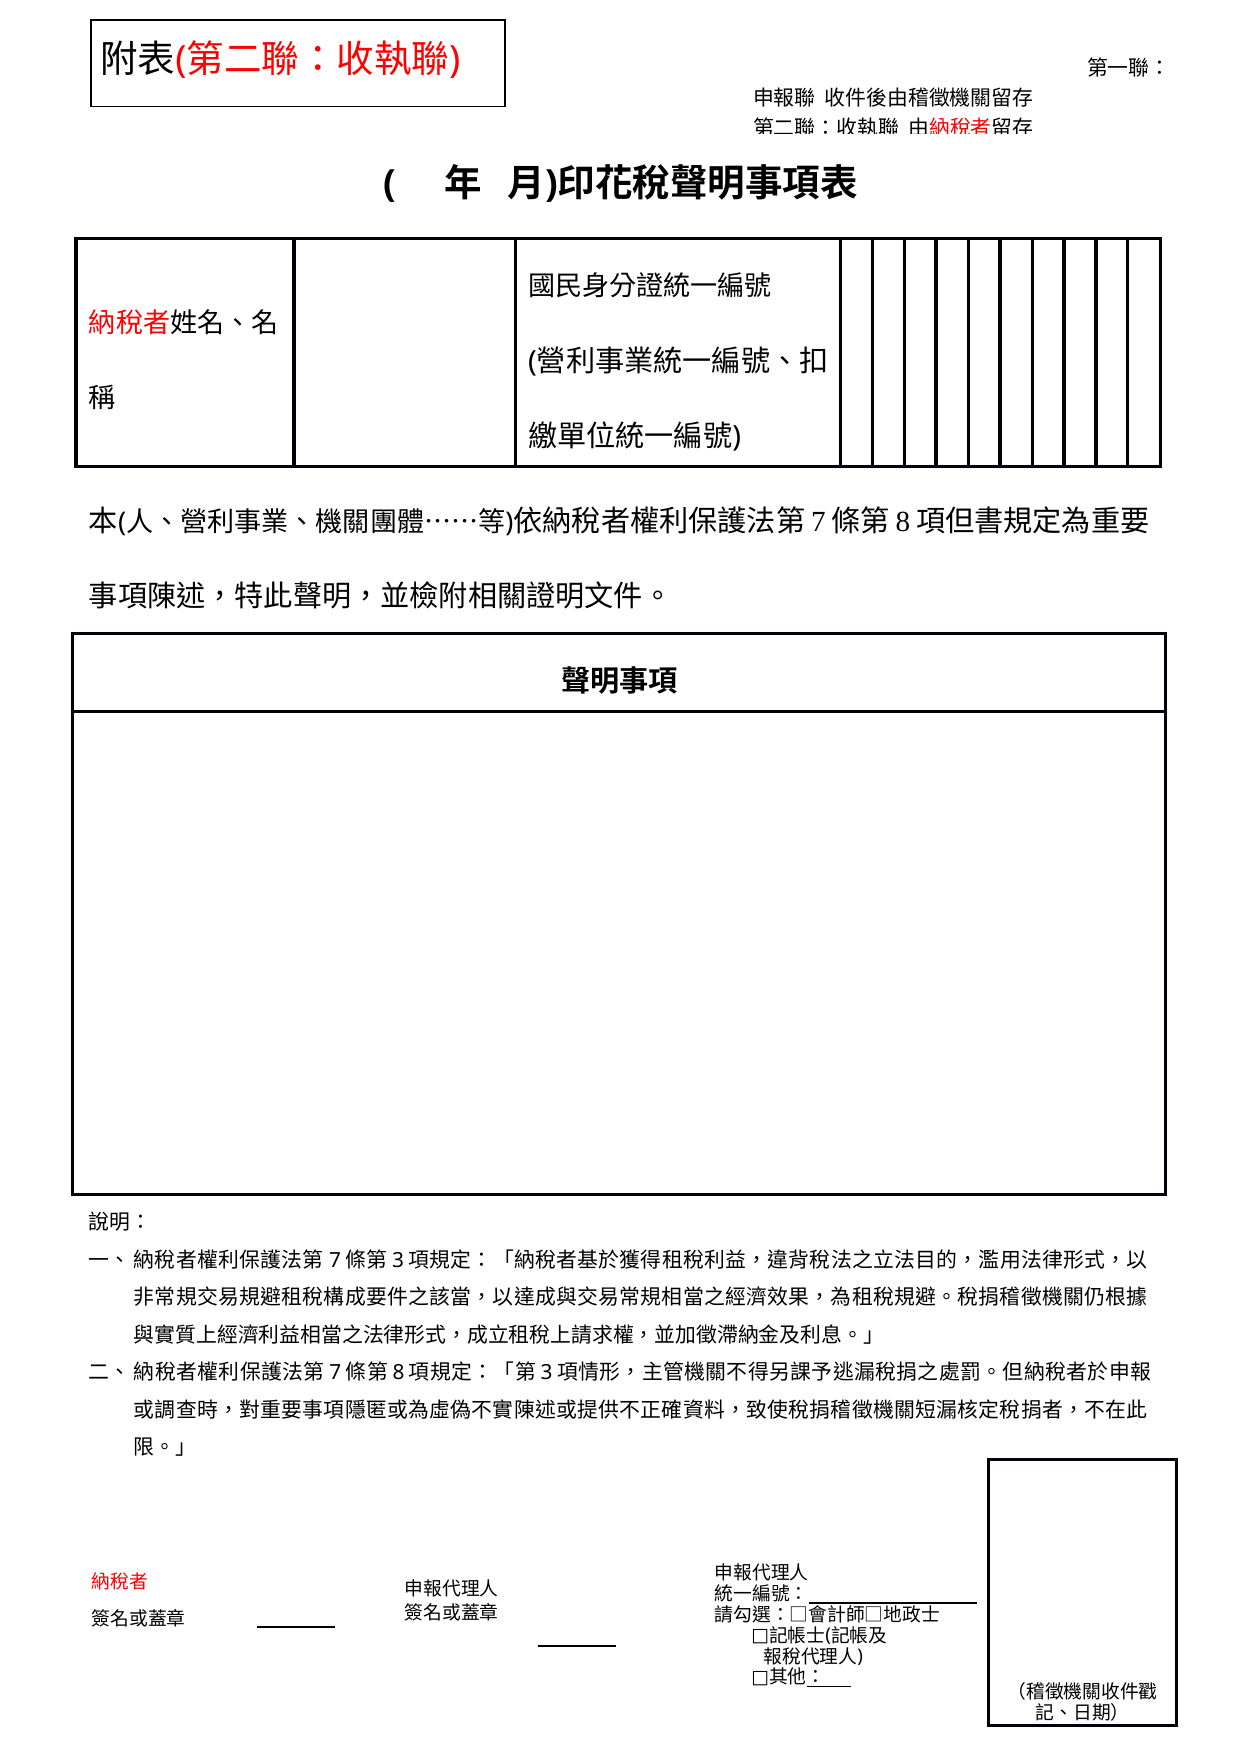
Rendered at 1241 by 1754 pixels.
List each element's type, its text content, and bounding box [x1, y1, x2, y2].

table_header [535, 1458, 712, 1724]
table_header 納稅者 簽名或蓋章 [89, 1458, 254, 1724]
table_header [1129, 240, 1159, 465]
table_header 國民身分證統一編號 (營利事業統一編號、扣繳單位統一編號) [517, 240, 839, 465]
list 納稅者權利保護法第7條第3項規定：「納稅者基於獲得租稅利益，違背稅法之立法目的，濫用法律形式，以非常規交易規避租稅構成要件之該當，以達成與交易常規相當之經濟效果，為租稅規避。稅捐稽徵機關仍根據與實質上經濟利益相當之法律形式，成立租稅上請求權，並加徵滯納金及利息。」 [89, 1233, 1152, 1346]
table_header [1002, 240, 1031, 465]
table_header 納稅者姓名、名稱 [78, 240, 292, 465]
table_cell [74, 713, 1164, 1192]
text 附表(第二聯：收執聯) [100, 29, 496, 83]
table_header 申報代理人 統一編號： 請勾選：□會計師□地政士 □記帳士(記帳及 報稅代理人) □其他： [712, 1458, 987, 1724]
table_header [254, 1458, 402, 1724]
text ( 年 月)印花稅聲明事項表 [89, 136, 1152, 211]
table_header [1034, 240, 1062, 465]
table_header [1066, 240, 1094, 465]
table_header （稽徵機關收件戳記、日期） [990, 1461, 1175, 1724]
table_header [874, 240, 903, 465]
table_header 聲明事項 [74, 635, 1164, 710]
table_header [970, 240, 998, 465]
list 納稅者權利保護法第7條第8項規定：「第3項情形，主管機關不得另課予逃漏稅捐之處罰。但納稅者於申報或調查時，對重要事項隱匿或為虛偽不實陳述或提供不正確資料，致使稅捐稽徵機關短漏核定稅捐者，不在此限。」 [89, 1346, 1152, 1458]
table_header [842, 240, 871, 465]
table_header [296, 240, 514, 465]
text 本(人、營利事業、機關團體……等)依納稅者權利保護法第7條第8項但書規定為重要事項陳述，特此聲明，並檢附相關證明文件。 [89, 475, 1152, 625]
table_header [906, 240, 934, 465]
table_header 申報代理人 簽名或蓋章 [402, 1458, 534, 1724]
table_header [1098, 240, 1126, 465]
text 說明： [89, 1196, 1152, 1233]
table_header [938, 240, 967, 465]
